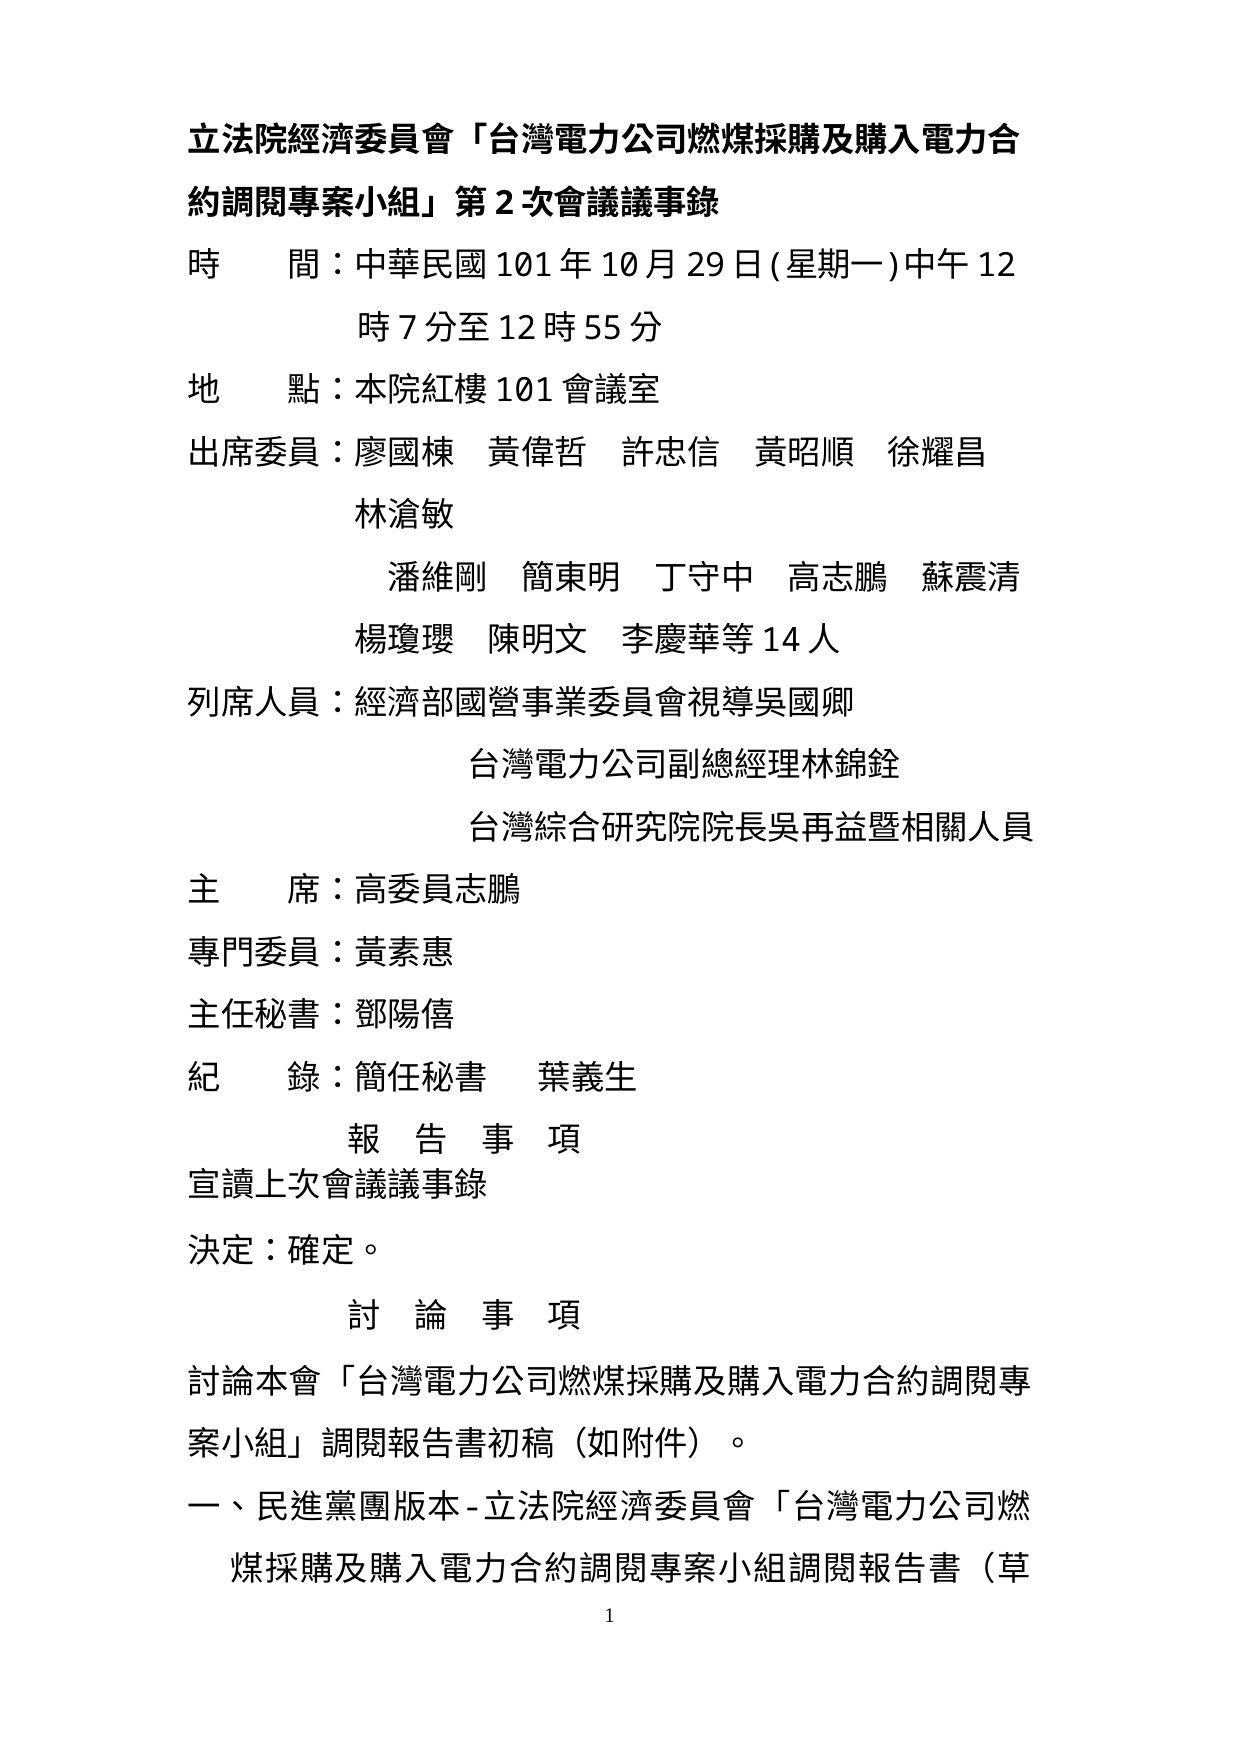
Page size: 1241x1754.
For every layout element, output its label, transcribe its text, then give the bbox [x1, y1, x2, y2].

text 宣讀上次會議議事錄 [187, 1158, 1031, 1206]
text 決定：確定。 [187, 1206, 1031, 1268]
text 出席委員：廖國棟 黃偉哲 許忠信 黃昭順 徐耀昌 林滄敏 [187, 408, 1031, 533]
text 主 席：高委員志鵬 [187, 846, 1031, 908]
text 台灣綜合研究院院長吳再益暨相關人員 [187, 783, 1063, 846]
text 報 告 事 項 [187, 1096, 1031, 1158]
text 一、民進黨團版本-立法院經濟委員會「台灣電力公司燃煤採購及購入電力合約調閱專案小組調閱報告書（草 [187, 1462, 1031, 1587]
text 專門委員：黃素惠 [187, 908, 1031, 971]
text 列席人員：經濟部國營事業委員會視導吳國卿 [187, 658, 1063, 721]
text 主任秘書：鄧陽僖 [187, 971, 1031, 1033]
text 潘維剛 簡東明 丁守中 高志鵬 蘇震清 楊瓊瓔 陳明文 李慶華等14人 [187, 533, 1031, 658]
text 討論本會「台灣電力公司燃煤採購及購入電力合約調閱專案小組」調閱報告書初稿（如附件）。 [187, 1337, 1031, 1462]
text 立法院經濟委員會「台灣電力公司燃煤採購及購入電力合約調閱專案小組」第2次會議議事錄 [187, 96, 1031, 221]
text 紀 錄：簡任秘書 葉義生 [187, 1033, 1031, 1096]
text 時 間：中華民國101年10月29日(星期一)中午12時7分至12時55分 [187, 221, 1031, 346]
text 討 論 事 項 [187, 1287, 1031, 1337]
text 台灣電力公司副總經理林錦銓 [187, 721, 1063, 783]
text 地 點：本院紅樓101會議室 [187, 346, 1031, 408]
